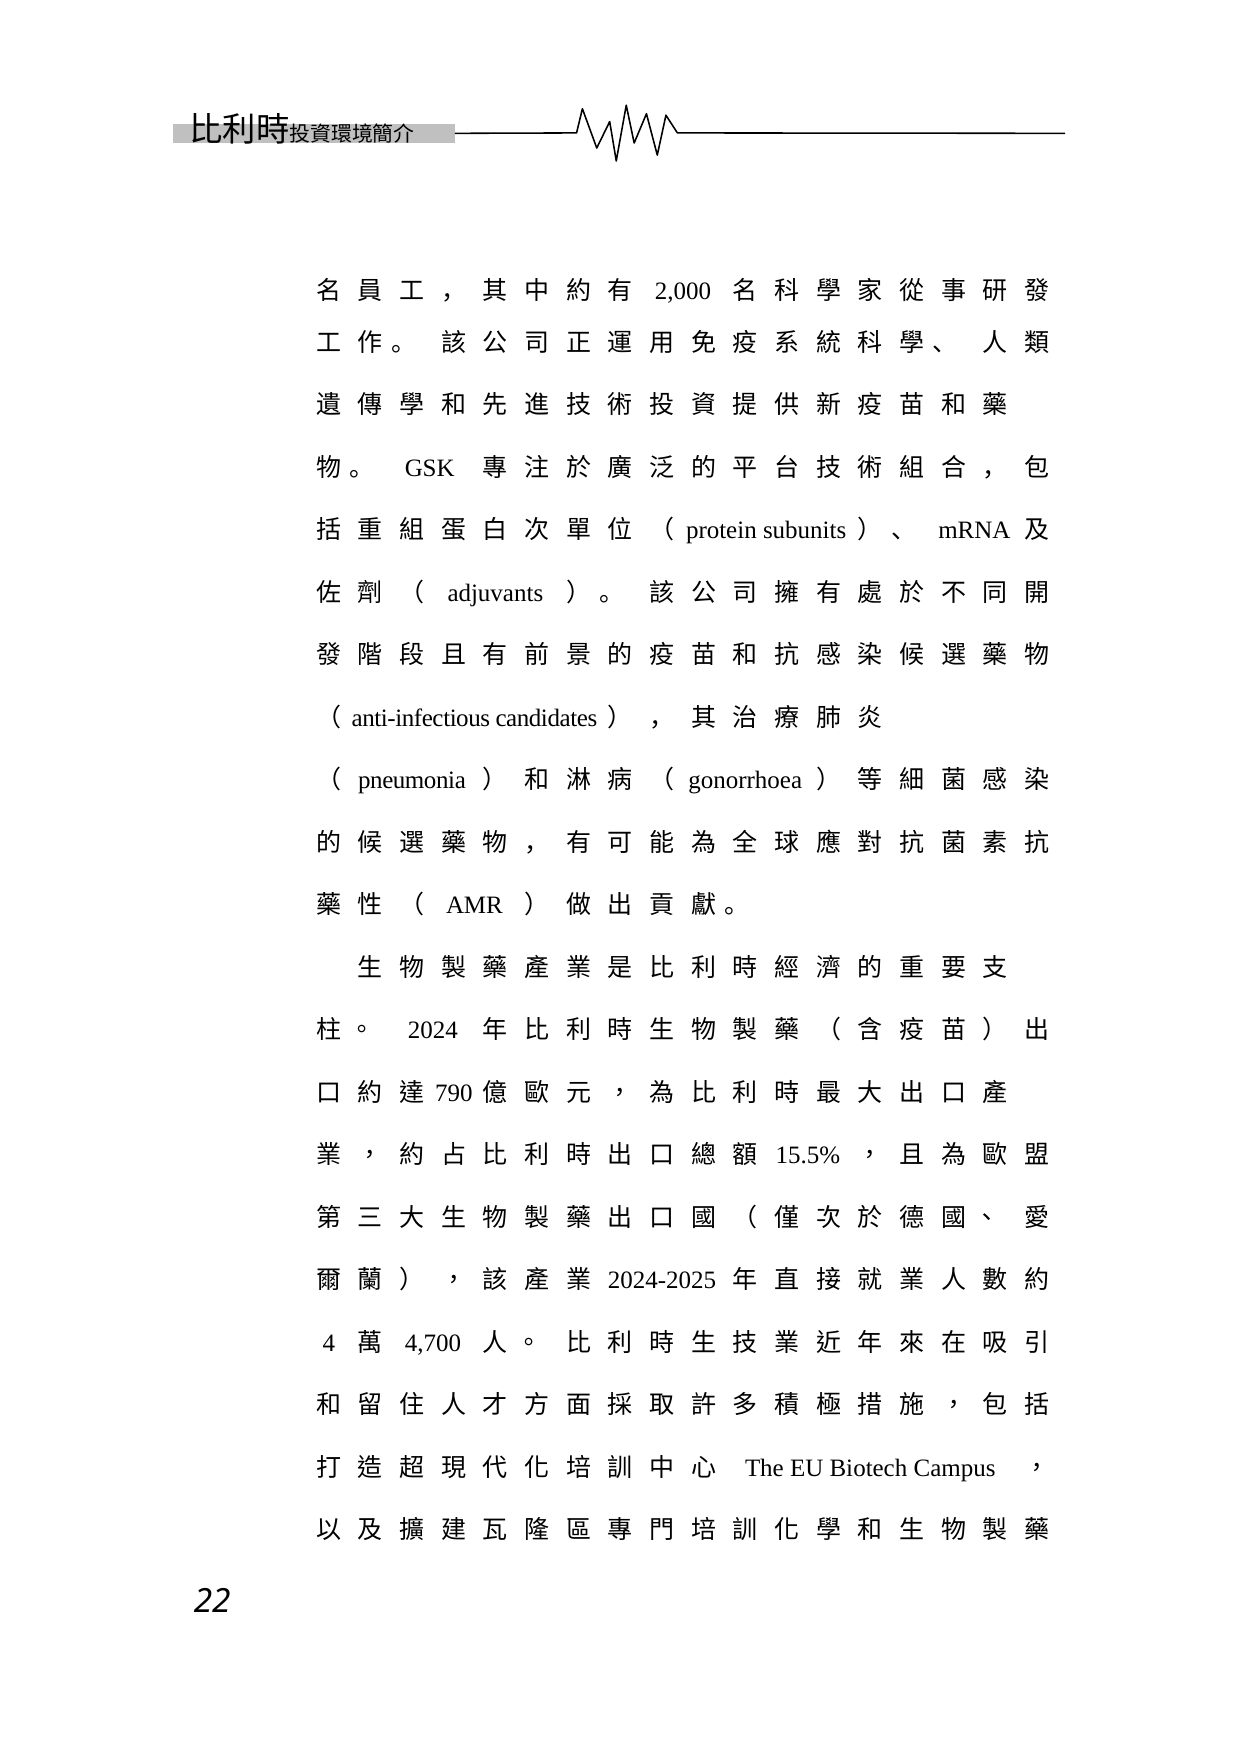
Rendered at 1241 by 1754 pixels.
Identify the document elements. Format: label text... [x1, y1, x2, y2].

text 名員工，其中約有2,000名科學家從事研發工作。該公司正運用免疫系統科學、人類遺傳學和先進技術投資提供新疫苗和藥物。GSK 專注於廣泛的平台技術組合，包括重組蛋⽩次單位（protein subunits）、mRNA及佐劑（adjuvants）。該公司擁有處於不同開發階段且有前景的疫苗和抗感染候選藥物（anti-infectious candidates），其治療肺炎（pneumonia）和淋病（gonorrhoea）等細菌感染的候選藥物，有可能為全球應對抗菌素抗藥性（AMR）做出貢獻。 [281, 236, 1058, 924]
text 生物製藥產業是比利時經濟的重要支柱。2024年比利時生物製藥（含疫苗）出口約達790億歐元，為比利時最大出口產業，約占比利時出口總額15.5%，且為歐盟第三大生物製藥出口國（僅次於德國、愛爾蘭），該產業2024-2025年直接就業人數約4萬4,700人。比利時生技業近年來在吸引和留住人才方面採取許多積極措施，包括打造超現代化培訓中心The EU Biotech Campus，以及擴建瓦隆區專門培訓化學和生物製藥 [281, 924, 1058, 1549]
